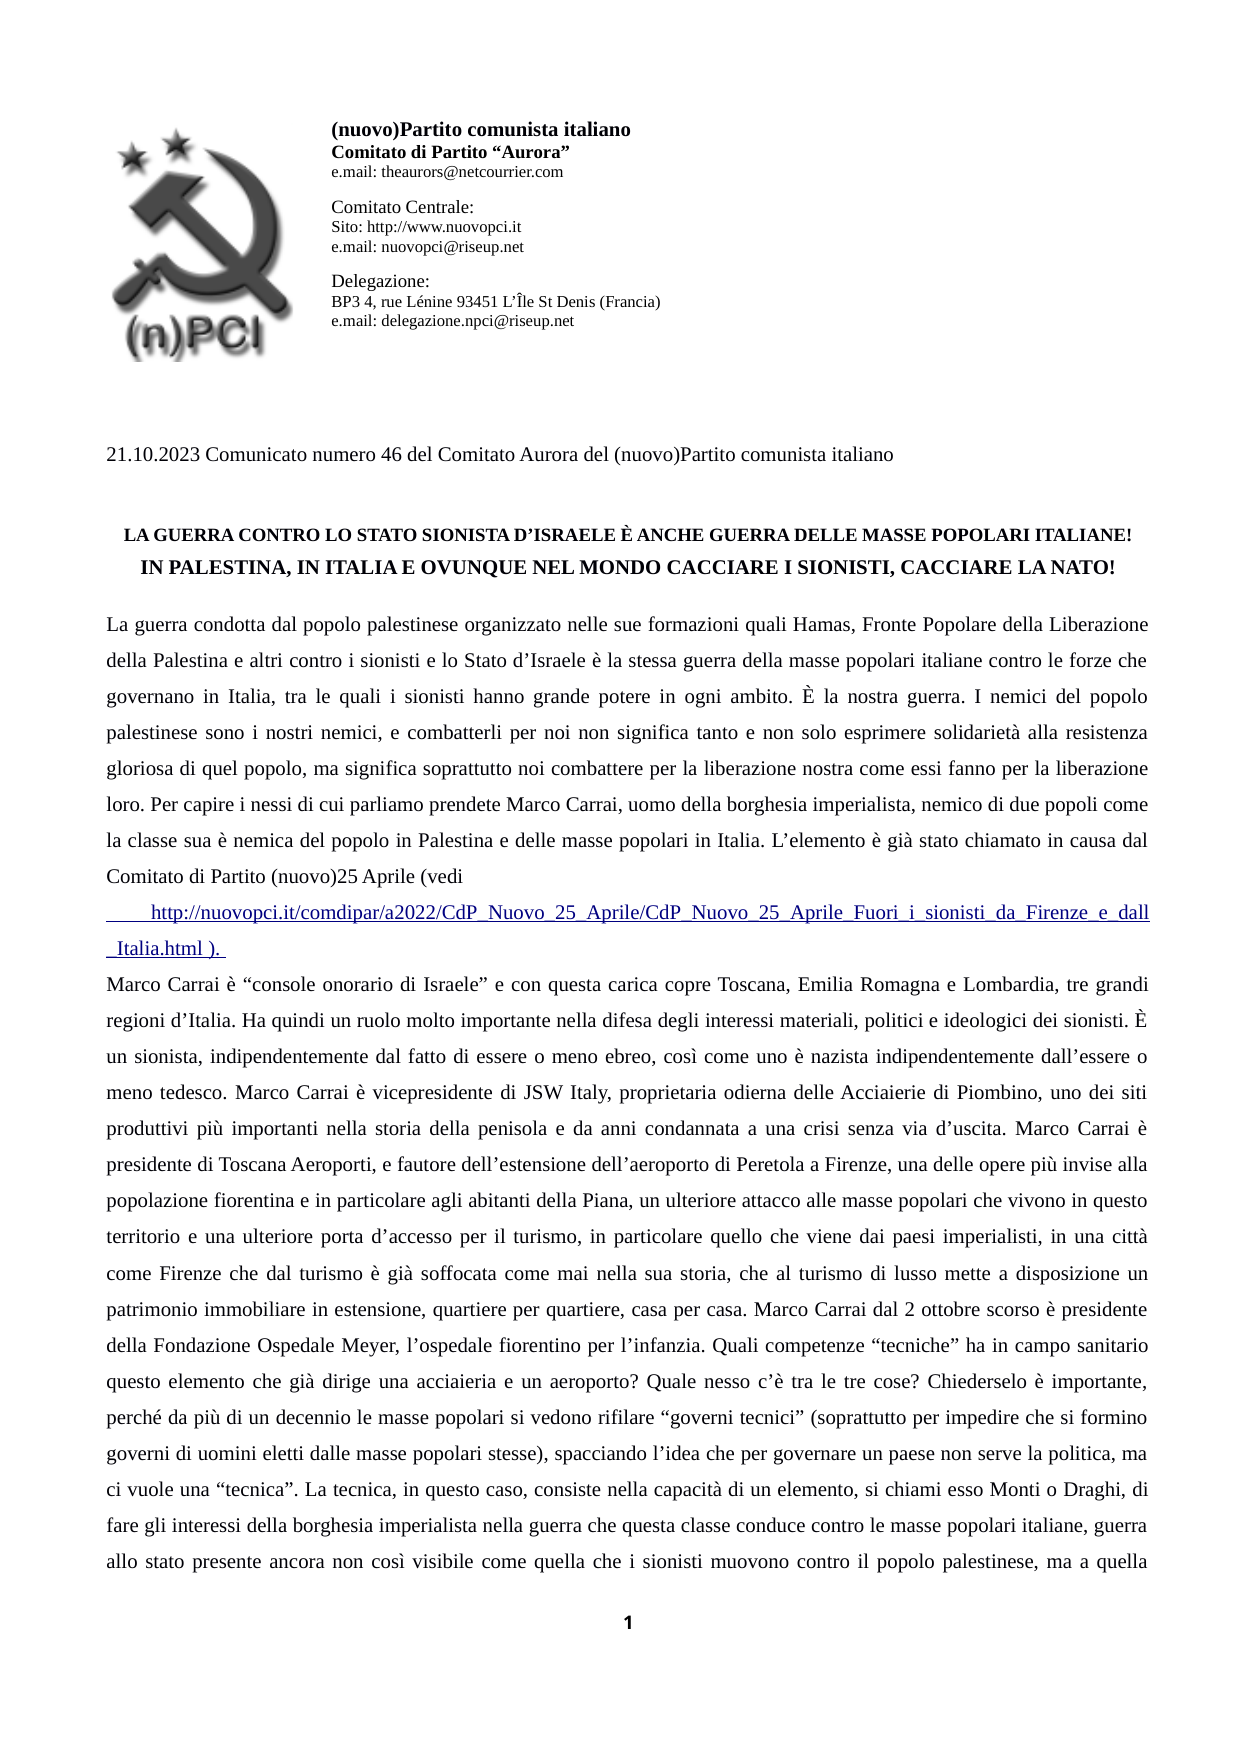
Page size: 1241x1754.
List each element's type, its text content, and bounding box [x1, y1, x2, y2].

text Marco Carrai è “console onorario di Israele” e con questa carica copre Toscana, Emilia Romagna e Lombardia, tre grandi regioni d’Italia. Ha quindi un ruolo molto importante nella difesa degli interessi materiali, politici e ideologici dei sionisti. È un sionista, indipendentemente dal fatto di essere o meno ebreo, così come uno è nazista indipendentemente dall’essere o meno tedesco. Marco Carrai è vicepresidente di JSW Italy, proprietaria odierna delle Acciaierie di Piombino, uno dei siti produttivi più importanti nella storia della penisola e da anni condannata a una crisi senza via d’uscita. Marco Carrai è presidente di Toscana Aeroporti, e fautore dell’estensione dell’aeroporto di Peretola a Firenze, una delle opere più invise alla popolazione fiorentina e in particolare agli abitanti della Piana, un ulteriore attacco alle masse popolari che vivono in questo territorio e una ulteriore porta d’accesso per il turismo, in particolare quello che viene dai paesi imperialisti, in una città come Firenze che dal turismo è già soffocata come mai nella sua storia, che al turismo di lusso mette a disposizione un patrimonio immobiliare in estensione, quartiere per quartiere, casa per casa. Marco Carrai dal 2 ottobre scorso è presidente della Fondazione Ospedale Meyer, l’ospedale fiorentino per l’infanzia. Quali competenze “tecniche” ha in campo sanitario questo elemento che già dirige una acciaieria e un aeroporto? Quale nesso c’è tra le tre cose? Chiederselo è importante, perché da più di un decennio le masse popolari si vedono rifilare “governi tecnici” (soprattutto per impedire che si formino governi di uomini eletti dalle masse popolari stesse), spacciando l’idea che per governare un paese non serve la politica, ma ci vuole una “tecnica”. La tecnica, in questo caso, consiste nella capacità di un elemento, si chiami esso Monti o Draghi, di fare gli interessi della borghesia imperialista nella guerra che questa classe conduce contro le masse popolari italiane, guerra allo stato presente ancora non così visibile come quella che i sionisti muovono contro il popolo palestinese, ma a quella [106, 972, 1150, 1573]
text La guerra condotta dal popolo palestinese organizzato nelle sue formazioni quali Hamas, Fronte Popolare della Liberazione della Palestina e altri contro i sionisti e lo Stato d’Israele è la stessa guerra della masse popolari italiane contro le forze che governano in Italia, tra le quali i sionisti hanno grande potere in ogni ambito. È la nostra guerra. I nemici del popolo palestinese sono i nostri nemici, e combatterli per noi non significa tanto e non solo esprimere solidarietà alla resistenza gloriosa di quel popolo, ma significa soprattutto noi combattere per la liberazione nostra come essi fanno per la liberazione loro. Per capire i nessi di cui parliamo prendete Marco Carrai, uomo della borghesia imperialista, nemico di due popoli come la classe sua è nemica del popolo in Palestina e delle masse popolari in Italia. L’elemento è già stato chiamato in causa dal Comitato di Partito (nuovo)25 Aprile (vedi [106, 612, 1150, 888]
text Sito: http://www.nuovopci.it [331, 217, 1150, 236]
text Delegazione: [331, 270, 1150, 291]
text http://nuovopci.it/comdipar/a2022/CdP_Nuovo_25_Aprile/CdP_Nuovo_25_Aprile_Fuori_i_sionisti_da_Firenze_e_dall [106, 900, 1150, 921]
text (nuovo)Partito comunista italiano [331, 116, 1150, 141]
text 21.10.2023 Comunicato numero 46 del Comitato Aurora del (nuovo)Partito comunista italiano [106, 438, 1150, 466]
text e.mail: nuovopci@riseup.net [331, 236, 1150, 256]
text IN PALESTINA, IN ITALIA E OVUNQUE NEL MONDO CACCIARE I SIONISTI, CACCIARE LA NATO! [106, 546, 1150, 579]
text e.mail: theaurors@netcourrier.com [331, 162, 1150, 181]
text LA GUERRA CONTRO LO STATO SIONISTA D’ISRAELE È ANCHE GUERRA DELLE MASSE POPOLARI ITALIANE! [106, 512, 1150, 546]
text BP3 4, rue Lénine 93451 L’Île St Denis (Francia) [331, 291, 1150, 311]
text _Italia.html ). [106, 922, 1150, 960]
text Comitato di Partito “Aurora” [331, 141, 1150, 162]
text e.mail: delegazione.npci@riseup.net [331, 311, 1150, 330]
text Comitato Centrale: [331, 196, 1150, 217]
picture [109, 123, 294, 362]
